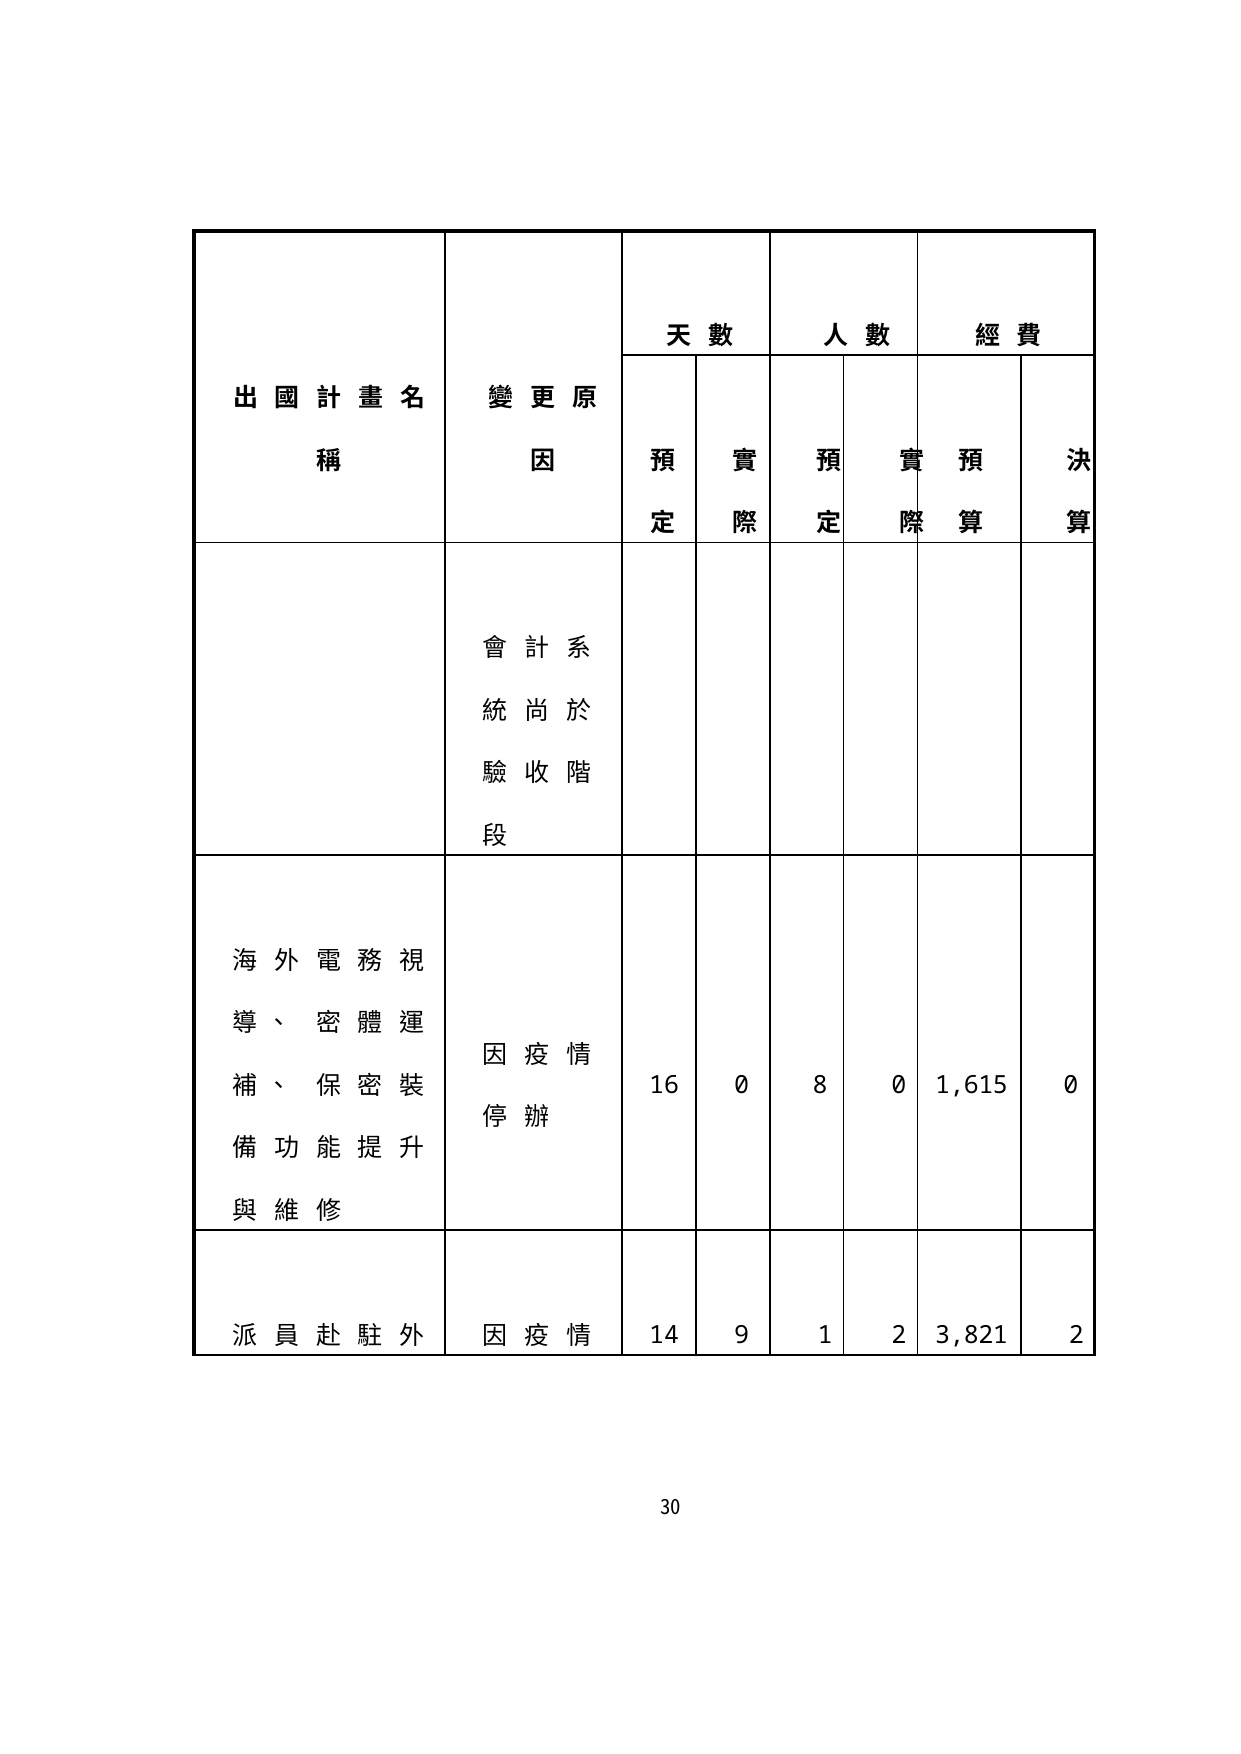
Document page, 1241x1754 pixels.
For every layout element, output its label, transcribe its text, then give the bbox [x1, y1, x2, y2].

table_cell 海外電務視導、密體運補、保密裝備功能提升與維修 [196, 856, 444, 1229]
table_cell 實際 [844, 356, 917, 542]
table_cell 實際 [697, 356, 769, 542]
table_header 人數 [771, 233, 917, 354]
table_cell 預定 [771, 356, 843, 542]
table_cell 2 [1022, 1231, 1093, 1354]
table_cell 預算 [918, 356, 1020, 542]
table_header 天數 [623, 233, 769, 354]
table_cell [844, 543, 917, 854]
table_cell [697, 543, 769, 854]
table_cell 2 [844, 1231, 917, 1354]
table_cell 8 [771, 856, 843, 1229]
table_cell 1,615 [918, 856, 1020, 1229]
table_cell [918, 543, 1020, 854]
table_cell 14 [623, 1231, 695, 1354]
table_cell 1 [771, 1231, 843, 1354]
table_cell [196, 543, 444, 854]
table_cell 因疫情停辦 [446, 856, 621, 1229]
table_cell 9 [697, 1231, 769, 1354]
table_cell 0 [844, 856, 917, 1229]
table_header 出國計畫名稱 [196, 233, 444, 542]
table_cell 3,821 [918, 1231, 1020, 1354]
table_cell 因疫情 [446, 1231, 621, 1354]
table_header 經費 [918, 233, 1093, 354]
table_cell 派員赴駐外 [196, 1231, 444, 1354]
table_cell 16 [623, 856, 695, 1229]
table_cell 0 [697, 856, 769, 1229]
table_cell 決算 [1022, 356, 1093, 542]
table_cell [1022, 543, 1093, 854]
table_cell 會計系統尚於驗收階段 [446, 543, 621, 854]
table_cell 預定 [623, 356, 695, 542]
table_header 變更原因 [446, 233, 621, 542]
table_cell 0 [1022, 856, 1093, 1229]
table_cell [623, 543, 695, 854]
table_cell [771, 543, 843, 854]
